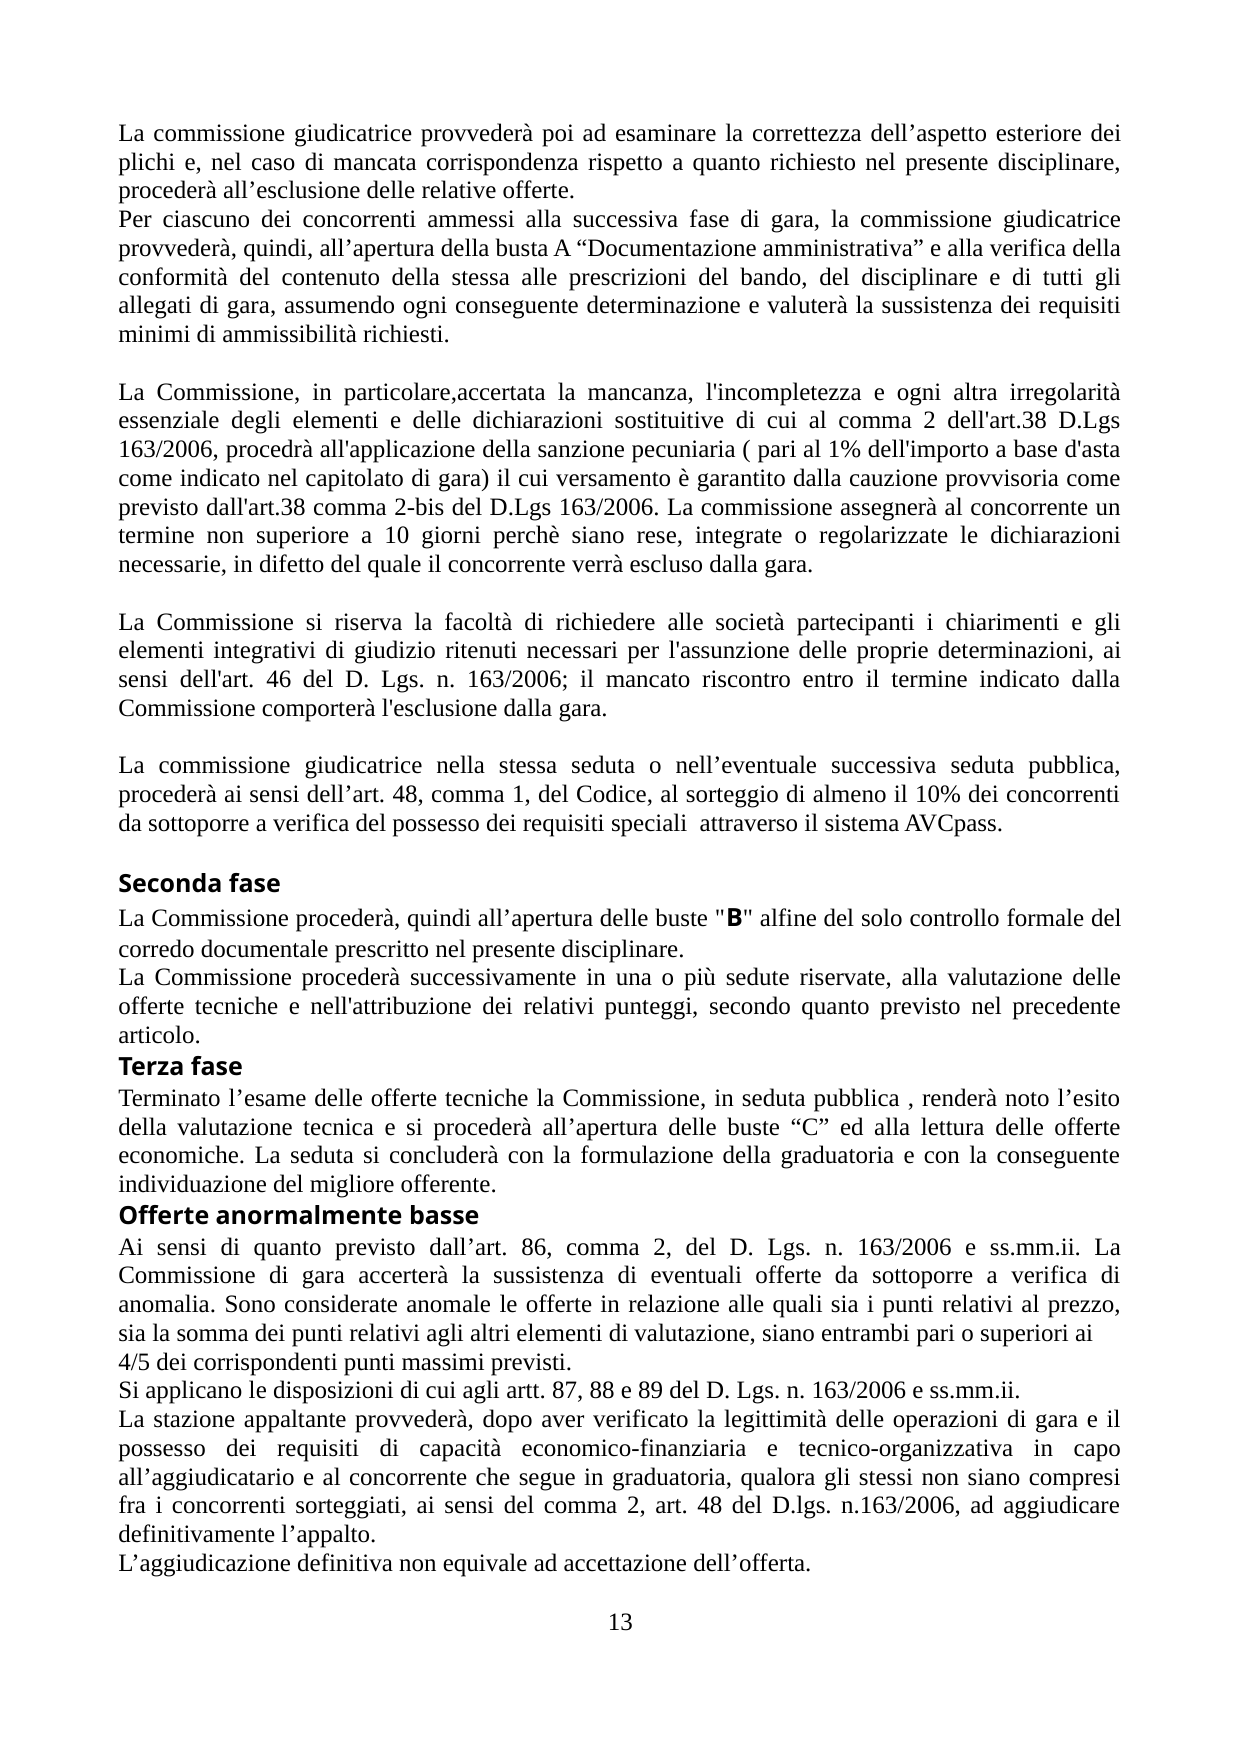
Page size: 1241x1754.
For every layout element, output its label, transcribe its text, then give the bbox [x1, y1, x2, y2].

text La commissione giudicatrice nella stessa seduta o nell’eventuale successiva seduta pubblica, procederà ai sensi dell’art. 48, comma 1, del Codice, al sorteggio di almeno il 10% dei concorrenti da sottoporre a verifica del possesso dei requisiti speciali attraverso il sistema AVCpass. [118, 751, 1122, 837]
text La stazione appaltante provvederà, dopo aver verificato la legittimità delle operazioni di gara e il possesso dei requisiti di capacità economico-finanziaria e tecnico-organizzativa in capo all’aggiudicatario e al concorrente che segue in graduatoria, qualora gli stessi non siano compresi fra i concorrenti sorteggiati, ai sensi del comma 2, art. 48 del D.lgs. n.163/2006, ad aggiudicare definitivamente l’appalto. [118, 1404, 1122, 1548]
text La Commissione, in particolare,accertata la mancanza, l'incompletezza e ogni altra irregolarità essenziale degli elementi e delle dichiarazioni sostituitive di cui al comma 2 dell'art.38 D.Lgs 163/2006, procedrà all'applicazione della sanzione pecuniaria ( pari al 1% dell'importo a base d'asta come indicato nel capitolato di gara) il cui versamento è garantito dalla cauzione provvisoria come previsto dall'art.38 comma 2-bis del D.Lgs 163/2006. La commissione assegnerà al concorrente un termine non superiore a 10 giorni perchè siano rese, integrate o regolarizzate le dichiarazioni necessarie, in difetto del quale il concorrente verrà escluso dalla gara. [118, 377, 1122, 578]
text 4/5 dei corrispondenti punti massimi previsti. [118, 1347, 1122, 1376]
text La Commissione procederà successivamente in una o più sedute riservate, alla valutazione delle offerte tecniche e nell'attribuzione dei relativi punteggi, secondo quanto previsto nel precedente articolo. [118, 962, 1122, 1049]
text Per ciascuno dei concorrenti ammessi alla successiva fase di gara, la commissione giudicatrice provvederà, quindi, all’apertura della busta A “Documentazione amministrativa” e alla verifica della conformità del contenuto della stessa alle prescrizioni del bando, del disciplinare e di tutti gli allegati di gara, assumendo ogni conseguente determinazione e valuterà la sussistenza dei requisiti minimi di ammissibilità richiesti. [118, 204, 1122, 348]
text L’aggiudicazione definitiva non equivale ad accettazione dell’offerta. [118, 1548, 1122, 1577]
text La commissione giudicatrice provvederà poi ad esaminare la correttezza dell’aspetto esteriore dei plichi e, nel caso di mancata corrispondenza rispetto a quanto richiesto nel presente disciplinare, procederà all’esclusione delle relative offerte. [118, 118, 1122, 204]
text Terza fase [118, 1049, 1122, 1083]
text Ai sensi di quanto previsto dall’art. 86, comma 2, del D. Lgs. n. 163/2006 e ss.mm.ii. La Commissione di gara accerterà la sussistenza di eventuali offerte da sottoporre a verifica di anomalia. Sono considerate anomale le offerte in relazione alle quali sia i punti relativi al prezzo, sia la somma dei punti relativi agli altri elementi di valutazione, siano entrambi pari o superiori ai [118, 1232, 1122, 1347]
text Offerte anormalmente basse [118, 1198, 1122, 1232]
text Terminato l’esame delle offerte tecniche la Commissione, in seduta pubblica , renderà noto l’esito della valutazione tecnica e si procederà all’apertura delle buste “C” ed alla lettura delle offerte economiche. La seduta si concluderà con la formulazione della graduatoria e con la conseguente individuazione del migliore offerente. [118, 1083, 1122, 1198]
text Si applicano le disposizioni di cui agli artt. 87, 88 e 89 del D. Lgs. n. 163/2006 e ss.mm.ii. [118, 1376, 1122, 1404]
text La Commissione procederà, quindi all’apertura delle buste "B" alfine del solo controllo formale del corredo documentale prescritto nel presente disciplinare. [118, 900, 1122, 962]
text Seconda fase [118, 866, 1122, 900]
text La Commissione si riserva la facoltà di richiedere alle società partecipanti i chiarimenti e gli elementi integrativi di giudizio ritenuti necessari per l'assunzione delle proprie determinazioni, ai sensi dell'art. 46 del D. Lgs. n. 163/2006; il mancato riscontro entro il termine indicato dalla Commissione comporterà l'esclusione dalla gara. [118, 607, 1122, 722]
